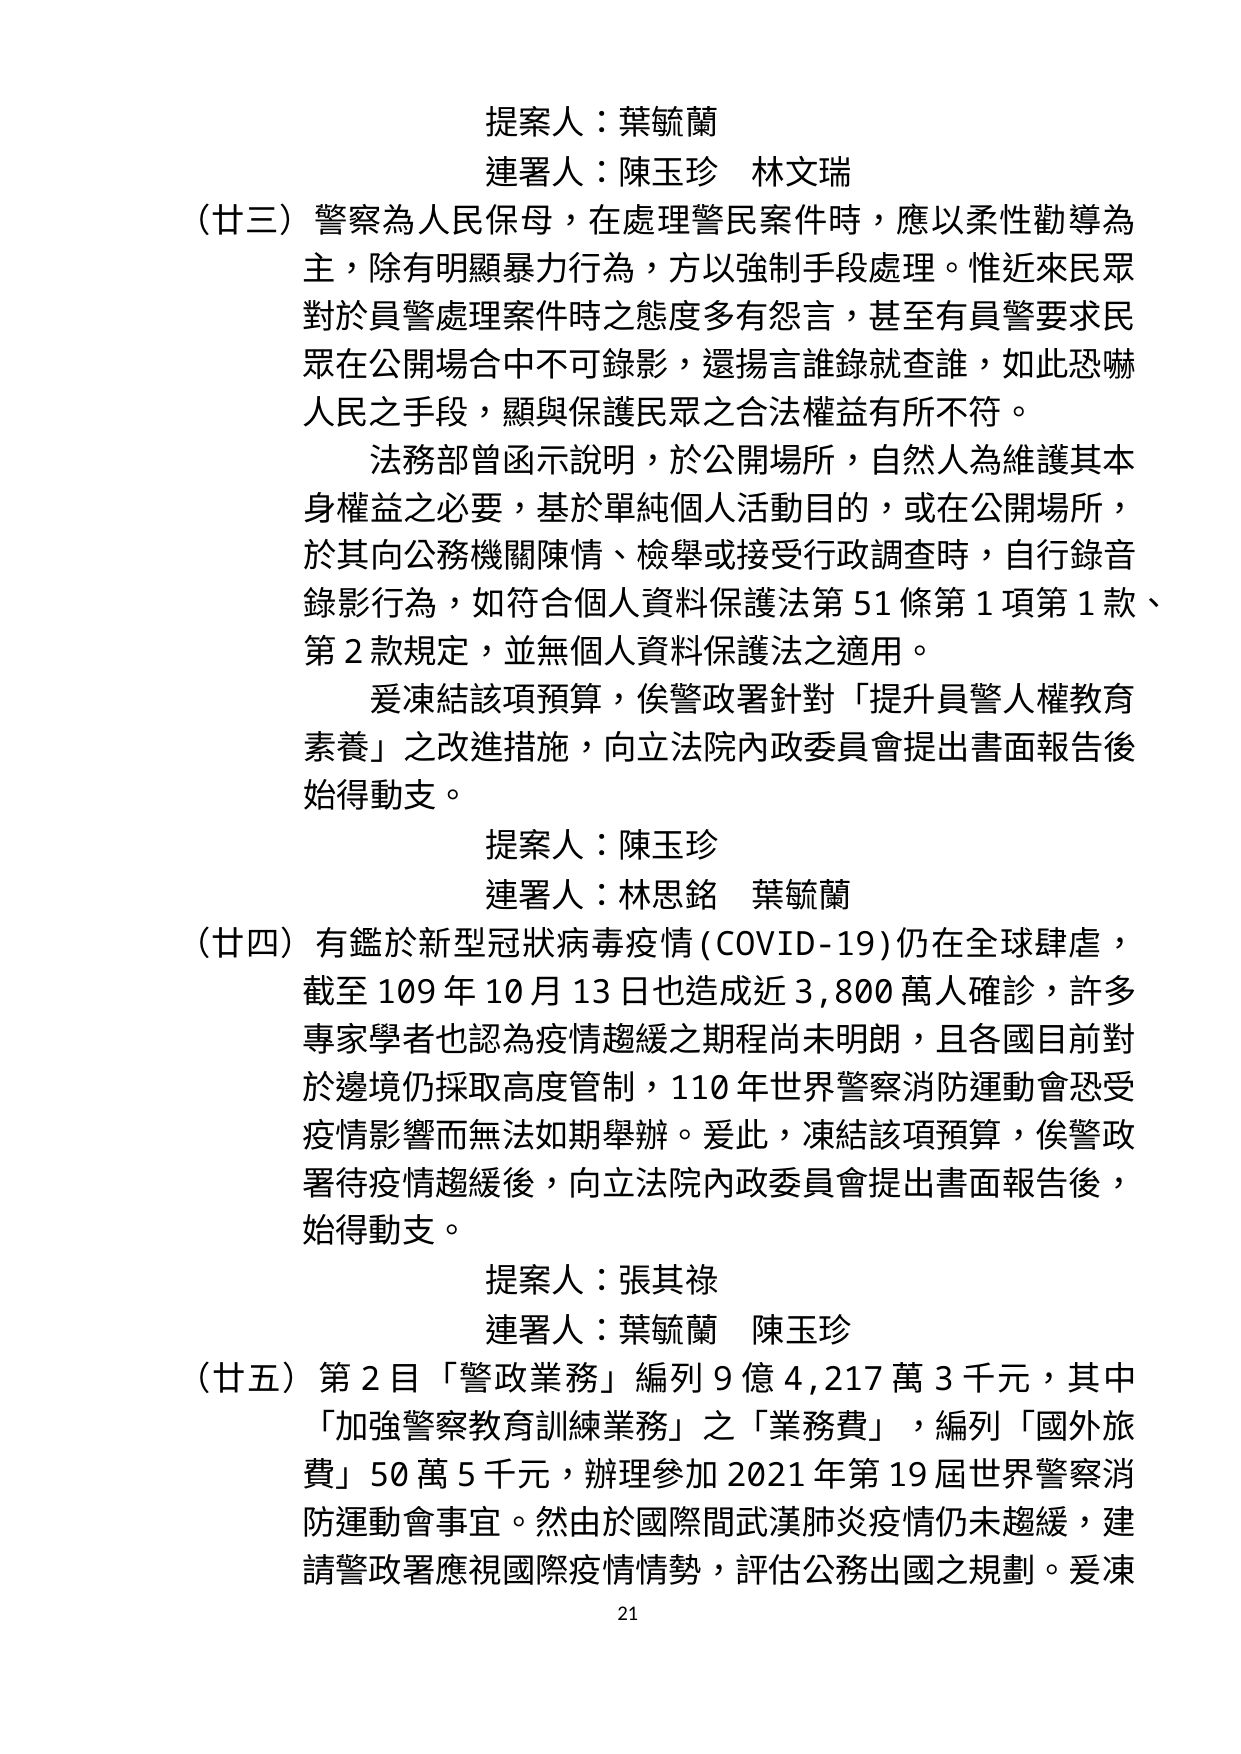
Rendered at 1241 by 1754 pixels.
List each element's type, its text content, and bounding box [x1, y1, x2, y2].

text 提案人：張其祿 [118, 1252, 1138, 1302]
text 提案人：葉毓蘭 [118, 94, 1138, 144]
text 連署人：林思銘 葉毓蘭 [118, 867, 1138, 917]
text 連署人：陳玉珍 林文瑞 [118, 144, 1138, 194]
text 爰凍結該項預算，俟警政署針對「提升員警人權教育素養」之改進措施，向立法院內政委員會提出書面報告後，始得動支。 [303, 673, 1137, 817]
text （廿三）警察為人民保母，在處理警民案件時，應以柔性勸導為主，除有明顯暴力行為，方以強制手段處理。惟近來民眾對於員警處理案件時之態度多有怨言，甚至有員警要求民眾在公開場合中不可錄影，還揚言誰錄就查誰，如此恐嚇人民之手段，顯與保護民眾之合法權益有所不符。 [177, 194, 1137, 434]
text 法務部曾函示說明，於公開場所，自然人為維護其本身權益之必要，基於單純個人活動目的，或在公開場所，於其向公務機關陳情、檢舉或接受行政調查時，自行錄音、錄影行為，如符合個人資料保護法第51條第1項第1款、第2款規定，並無個人資料保護法之適用。 [303, 434, 1137, 673]
text 提案人：陳玉珍 [118, 817, 1138, 867]
text （廿四）有鑑於新型冠狀病毒疫情(COVID-19)仍在全球肆虐，截至109年10月13日也造成近3,800萬人確診，許多專家學者也認為疫情趨緩之期程尚未明朗，且各國目前對於邊境仍採取高度管制，110年世界警察消防運動會恐受疫情影響而無法如期舉辦。爰此，凍結該項預算，俟警政署待疫情趨緩後，向立法院內政委員會提出書面報告後，始得動支。 [177, 917, 1137, 1252]
text 連署人：葉毓蘭 陳玉珍 [118, 1302, 1138, 1352]
text （廿五）第2目「警政業務」編列9億4,217萬3千元，其中「加強警察教育訓練業務」之「業務費」，編列「國外旅費」50萬5千元，辦理參加2021年第19屆世界警察消防運動會事宜。然由於國際間武漢肺炎疫情仍未趨緩，建請警政署應視國際疫情情勢，評估公務出國之規劃。爰凍 [177, 1352, 1137, 1592]
